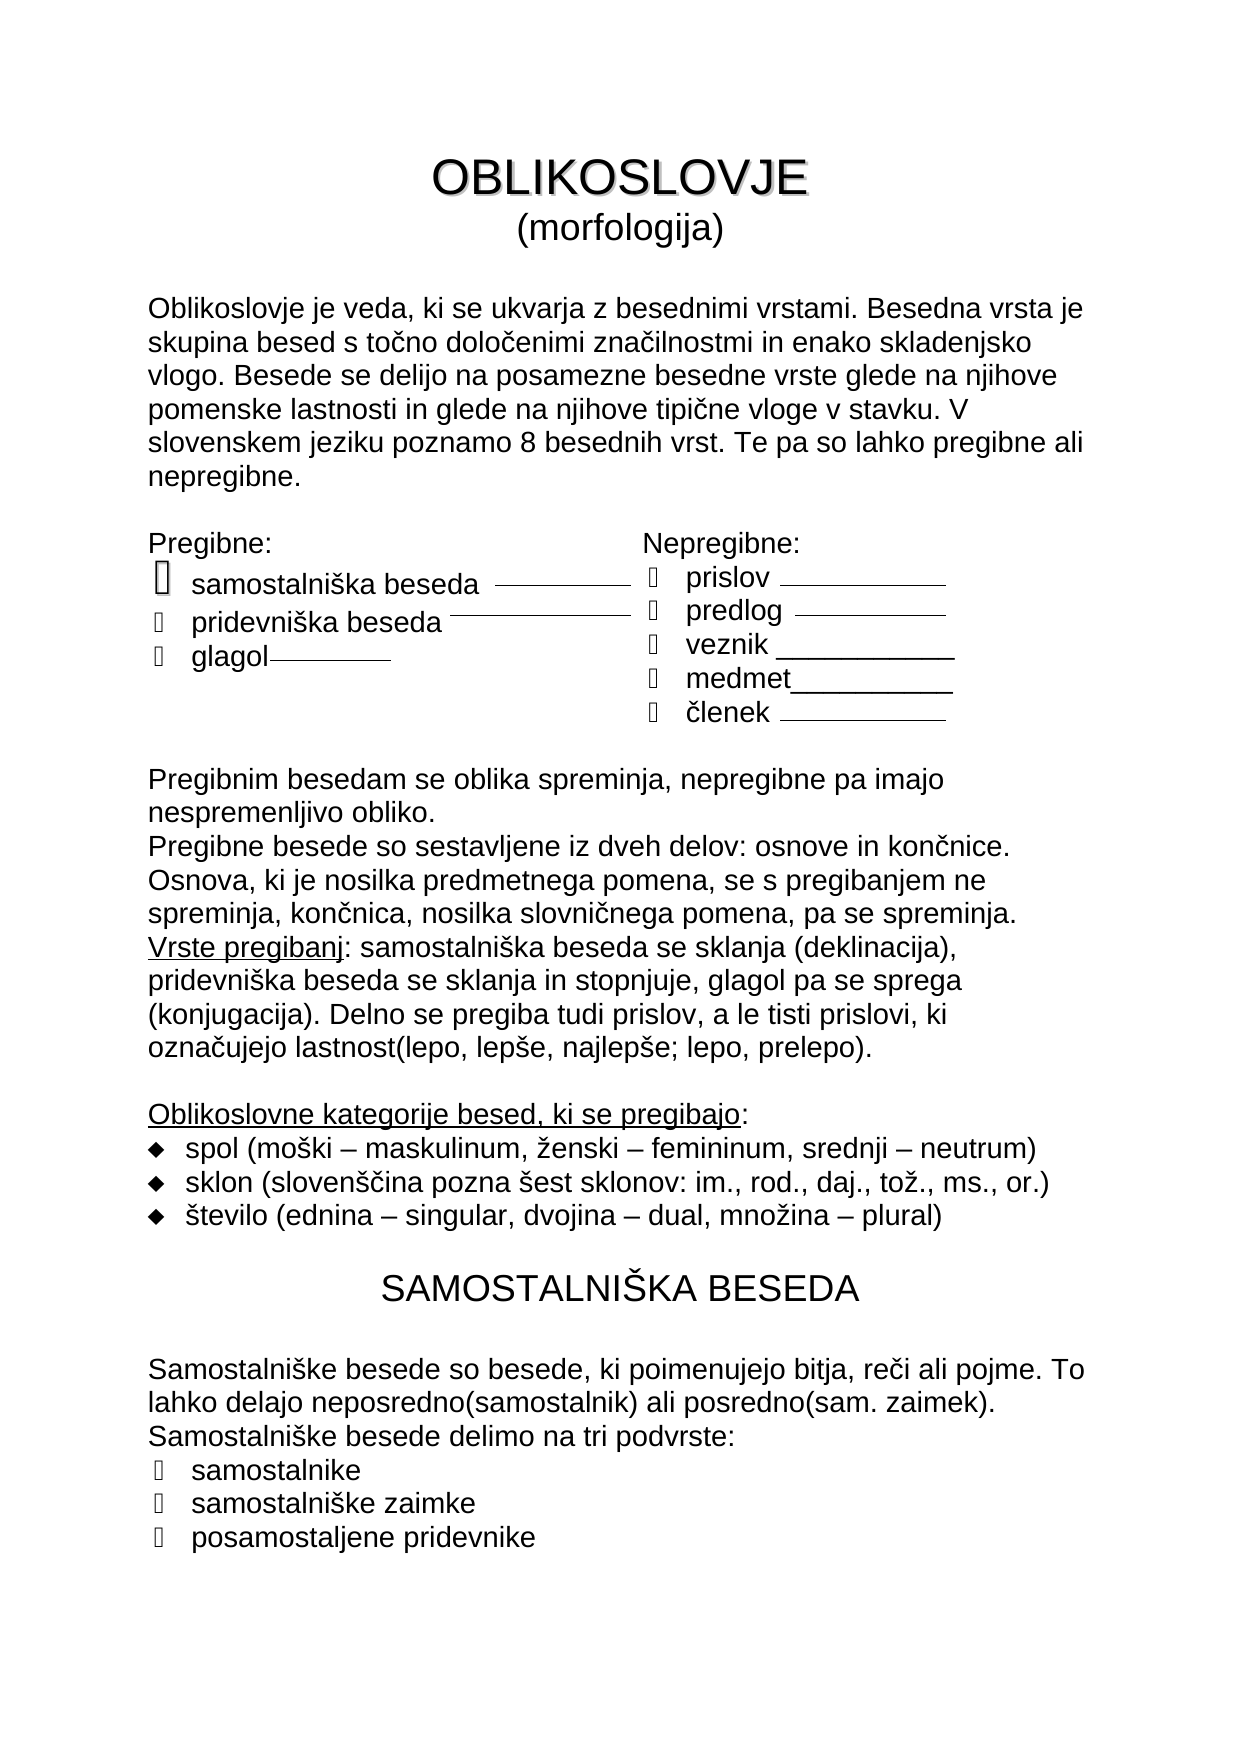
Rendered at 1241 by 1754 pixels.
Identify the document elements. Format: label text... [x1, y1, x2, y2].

table_cell samostalniška beseda pridevniška beseda glagol [140, 560, 634, 728]
title Samostalniške besede delimo na tri podvrste: [148, 1419, 1093, 1453]
table_header Nepregibne: [634, 526, 1099, 560]
title število (ednina – singular, dvojina – dual, množina – plural) [148, 1198, 1093, 1232]
title Samostalniške besede so besede, ki poimenujejo bitja, reči ali pojme. To lahko delajo neposredno(samostalnik) ali posredno(sam. zaimek). [148, 1352, 1093, 1419]
title spol (moški – maskulinum, ženski – femininum, srednji – neutrum) [148, 1131, 1093, 1165]
table_cell prislov predlog veznik ___________ medmet__________ členek [634, 560, 1099, 728]
title Pregibne besede so sestavljene iz dveh delov: osnove in končnice. Osnova, ki je nosilka predmetnega pomena, se s pregibanjem ne spreminja, končnica, nosilka slovničnega pomena, pa se spreminja. [148, 829, 1093, 930]
table_header Pregibne: [140, 526, 634, 560]
title samostalniške zaimke [153, 1486, 1093, 1520]
title posamostaljene pridevnike [153, 1520, 1093, 1554]
title (morfologija) [148, 205, 1093, 248]
title Vrste pregibanj: samostalniška beseda se sklanja (deklinacija), pridevniška beseda se sklanja in stopnjuje, glagol pa se sprega (konjugacija). Delno se pregiba tudi prislov, a le tisti prislovi, ki označujejo lastnost(lepo, lepše, najlepše; lepo, prelepo). [148, 930, 1093, 1064]
title OBLIKOSLOVJE [148, 148, 1093, 205]
title Oblikoslovje je veda, ki se ukvarja z besednimi vrstami. Besedna vrsta je skupina besed s točno določenimi značilnostmi in enako skladenjsko vlogo. Besede se delijo na posamezne besedne vrste glede na njihove pomenske lastnosti in glede na njihove tipične vloge v stavku. V slovenskem jeziku poznamo 8 besednih vrst. Te pa so lahko pregibne ali nepregibne. [148, 291, 1093, 493]
title samostalnike [153, 1453, 1093, 1486]
title Oblikoslovne kategorije besed, ki se pregibajo: [148, 1097, 1093, 1131]
title sklon (slovenščina pozna šest sklonov: im., rod., daj., tož., ms., or.) [148, 1165, 1093, 1198]
title Pregibnim besedam se oblika spreminja, nepregibne pa imajo nespremenljivo obliko. [148, 762, 1093, 829]
title SAMOSTALNIŠKA BESEDA [148, 1266, 1093, 1309]
